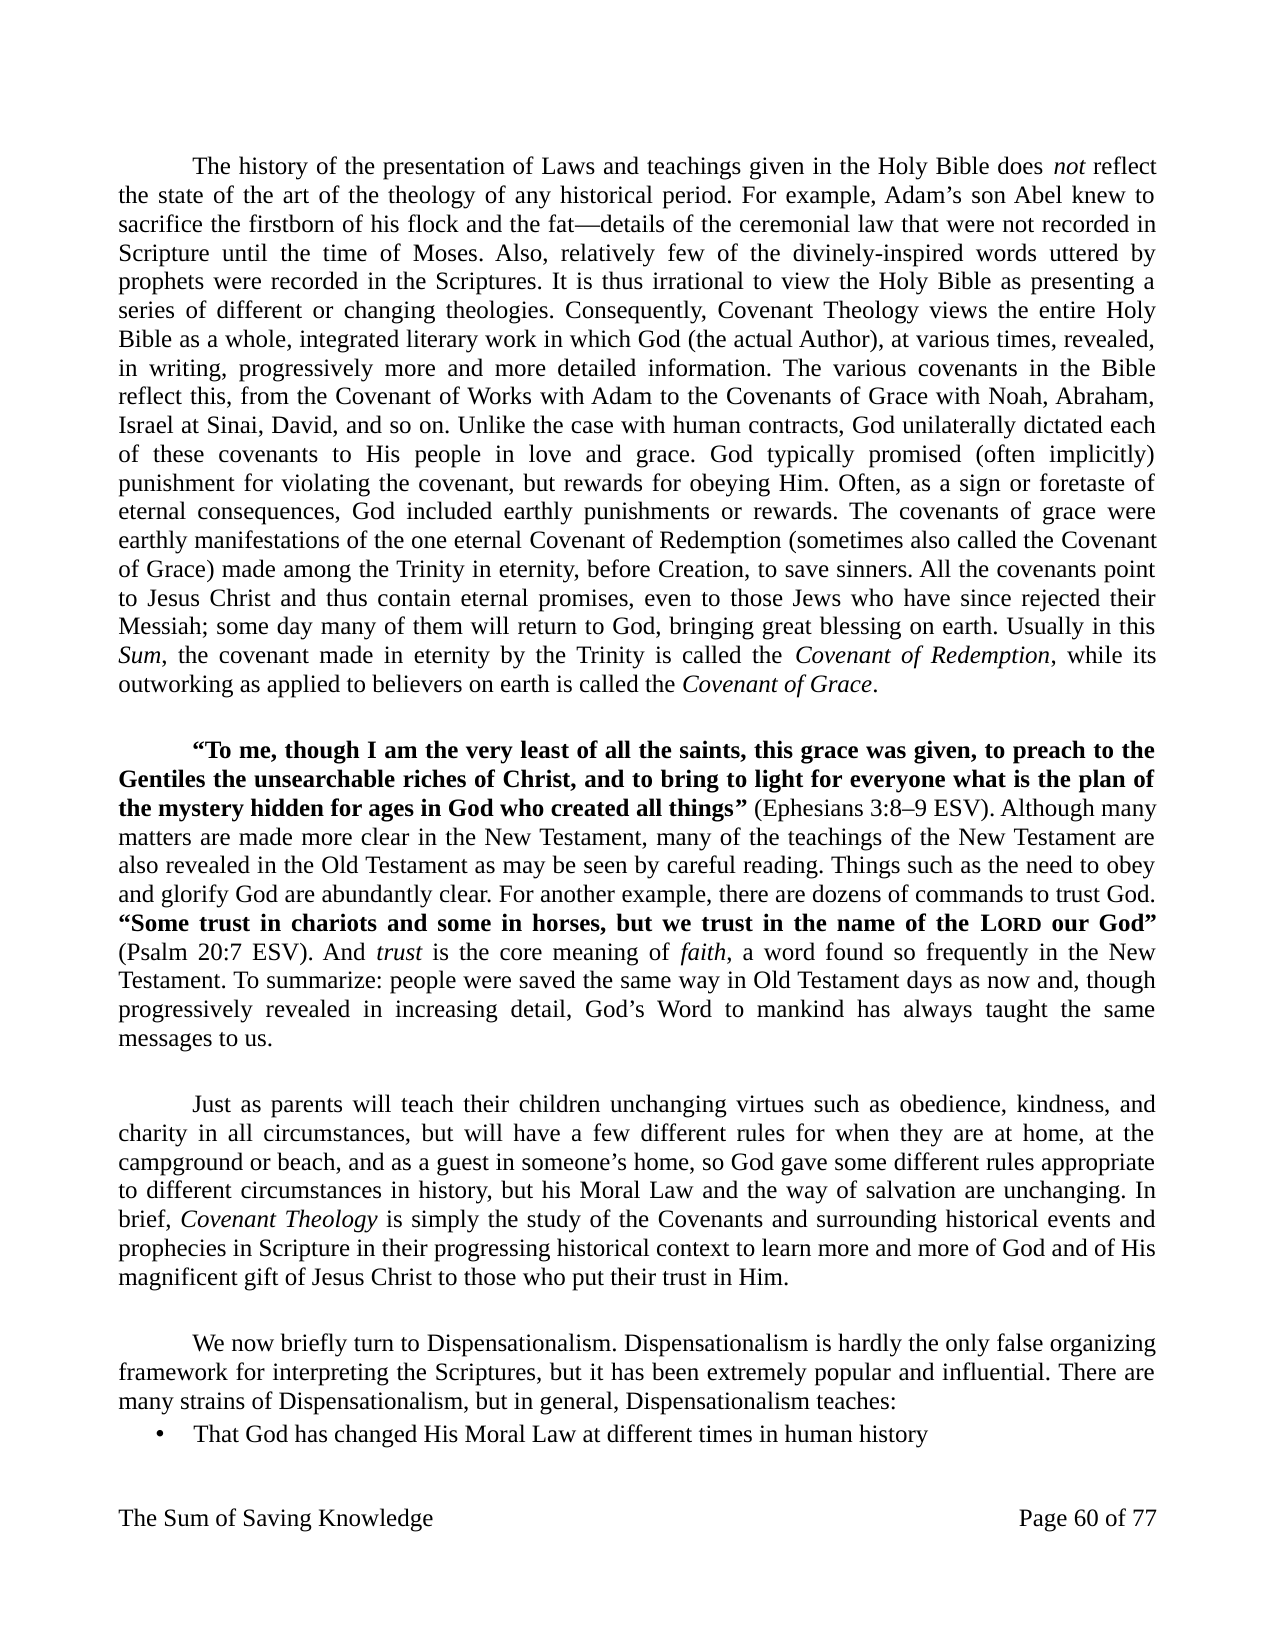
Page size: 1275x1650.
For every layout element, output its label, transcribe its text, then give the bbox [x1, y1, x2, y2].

text We now briefly turn to Dispensationalism. Dispensationalism is hardly the only false organizing framework for interpreting the Scriptures, but it has been extremely popular and influential. There are many strains of Dispensationalism, but in general, Dispensationalism teaches: [118, 1328, 1157, 1414]
text “To me, though I am the very least of all the saints, this grace was given, to preach to the Gentiles the unsearchable riches of Christ, and to bring to light for everyone what is the plan of the mystery hidden for ages in God who created all things” (Ephesians 3:8–9 ESV). Although many matters are made more clear in the New Testament, many of the teachings of the New Testament are also revealed in the Old Testament as may be seen by careful reading. Things such as the need to obey and glorify God are abundantly clear. For another example, there are dozens of commands to trust God. “Some trust in chariots and some in horses, but we trust in the name of the Lord our God” (Psalm 20:7 ESV). And trust is the core meaning of faith, a word found so frequently in the New Testament. To summarize: people were saved the same way in Old Testament days as now and, though progressively revealed in increasing detail, God’s Word to mankind has always taught the same messages to us. [118, 735, 1157, 1052]
list That God has changed His Moral Law at different times in human history [156, 1419, 1157, 1448]
text Just as parents will teach their children unchanging virtues such as obedience, kindness, and charity in all circumstances, but will have a few different rules for when they are at home, at the campground or beach, and as a guest in someone’s home, so God gave some different rules appropriate to different circumstances in history, but his Moral Law and the way of salvation are unchanging. In brief, Covenant Theology is simply the study of the Covenants and surrounding historical events and prophecies in Scripture in their progressing historical context to learn more and more of God and of His magnificent gift of Jesus Christ to those who put their trust in Him. [118, 1089, 1157, 1291]
text The history of the presentation of Laws and teachings given in the Holy Bible does not reflect the state of the art of the theology of any historical period. For example, Adam’s son Abel knew to sacrifice the firstborn of his flock and the fat—details of the ceremonial law that were not recorded in Scripture until the time of Moses. Also, relatively few of the divinely-inspired words uttered by prophets were recorded in the Scriptures. It is thus irrational to view the Holy Bible as presenting a series of different or changing theologies. Consequently, Covenant Theology views the entire Holy Bible as a whole, integrated literary work in which God (the actual Author), at various times, revealed, in writing, progressively more and more detailed information. The various covenants in the Bible reflect this, from the Covenant of Works with Adam to the Covenants of Grace with Noah, Abraham, Israel at Sinai, David, and so on. Unlike the case with human contracts, God unilaterally dictated each of these covenants to His people in love and grace. God typically promised (often implicitly) punishment for violating the covenant, but rewards for obeying Him. Often, as a sign or foretaste of eternal consequences, God included earthly punishments or rewards. The covenants of grace were earthly manifestations of the one eternal Covenant of Redemption (sometimes also called the Covenant of Grace) made among the Trinity in eternity, before Creation, to save sinners. All the covenants point to Jesus Christ and thus contain eternal promises, even to those Jews who have since rejected their Messiah; some day many of them will return to God, bringing great blessing on earth. Usually in this Sum, the covenant made in eternity by the Trinity is called the Covenant of Redemption, while its outworking as applied to believers on earth is called the Covenant of Grace. [118, 151, 1157, 698]
